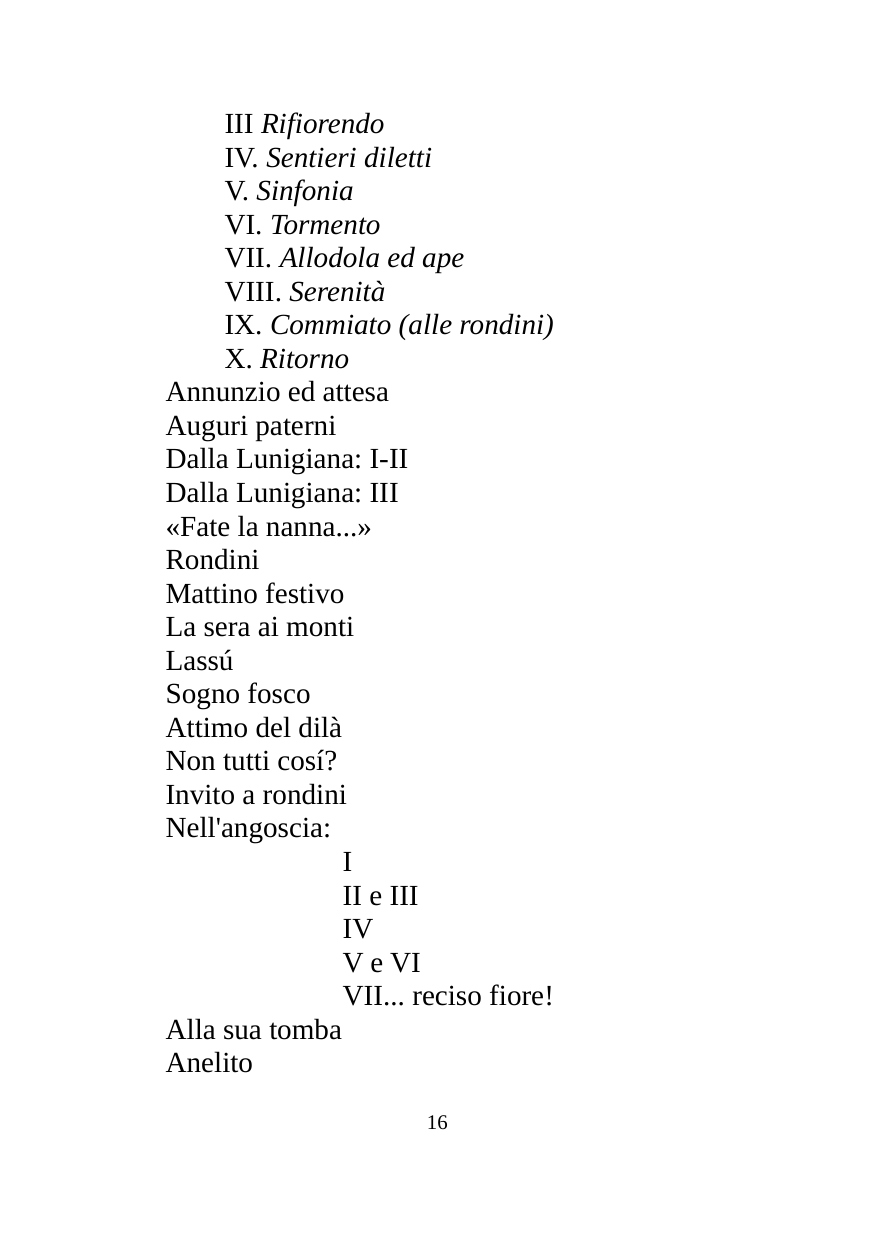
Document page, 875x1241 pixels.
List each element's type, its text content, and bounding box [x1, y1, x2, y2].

text Invito a rondini [106, 777, 768, 811]
text VI. Tormento [106, 207, 768, 240]
text Anelito [106, 1045, 768, 1079]
text Annunzio ed attesa [106, 374, 768, 408]
text Auguri paterni [106, 408, 768, 442]
text «Fate la nanna...» [106, 509, 768, 542]
text V e VI [106, 945, 768, 978]
text IV [106, 911, 768, 945]
text Nell'angoscia: [106, 811, 768, 844]
text III Rifiorendo [106, 106, 768, 140]
text Attimo del dilà [106, 710, 768, 743]
text Dalla Lunigiana: III [106, 475, 768, 509]
text IV. Sentieri diletti [106, 140, 768, 173]
text IX. Commiato (alle rondini) [106, 307, 768, 341]
text VIII. Serenità [106, 274, 768, 307]
text X. Ritorno [106, 341, 768, 374]
text Dalla Lunigiana: I-II [106, 442, 768, 475]
text Alla sua tomba [106, 1012, 768, 1045]
text II e III [106, 878, 768, 911]
text Mattino festivo [106, 576, 768, 609]
text Sogno fosco [106, 676, 768, 710]
text La sera ai monti [106, 609, 768, 643]
text V. Sinfonia [106, 173, 768, 207]
text VII. Allodola ed ape [106, 240, 768, 274]
text VII... reciso fiore! [106, 978, 768, 1012]
text I [106, 844, 768, 878]
text Rondini [106, 542, 768, 576]
text Lassú [106, 643, 768, 676]
text Non tutti cosí? [106, 743, 768, 777]
